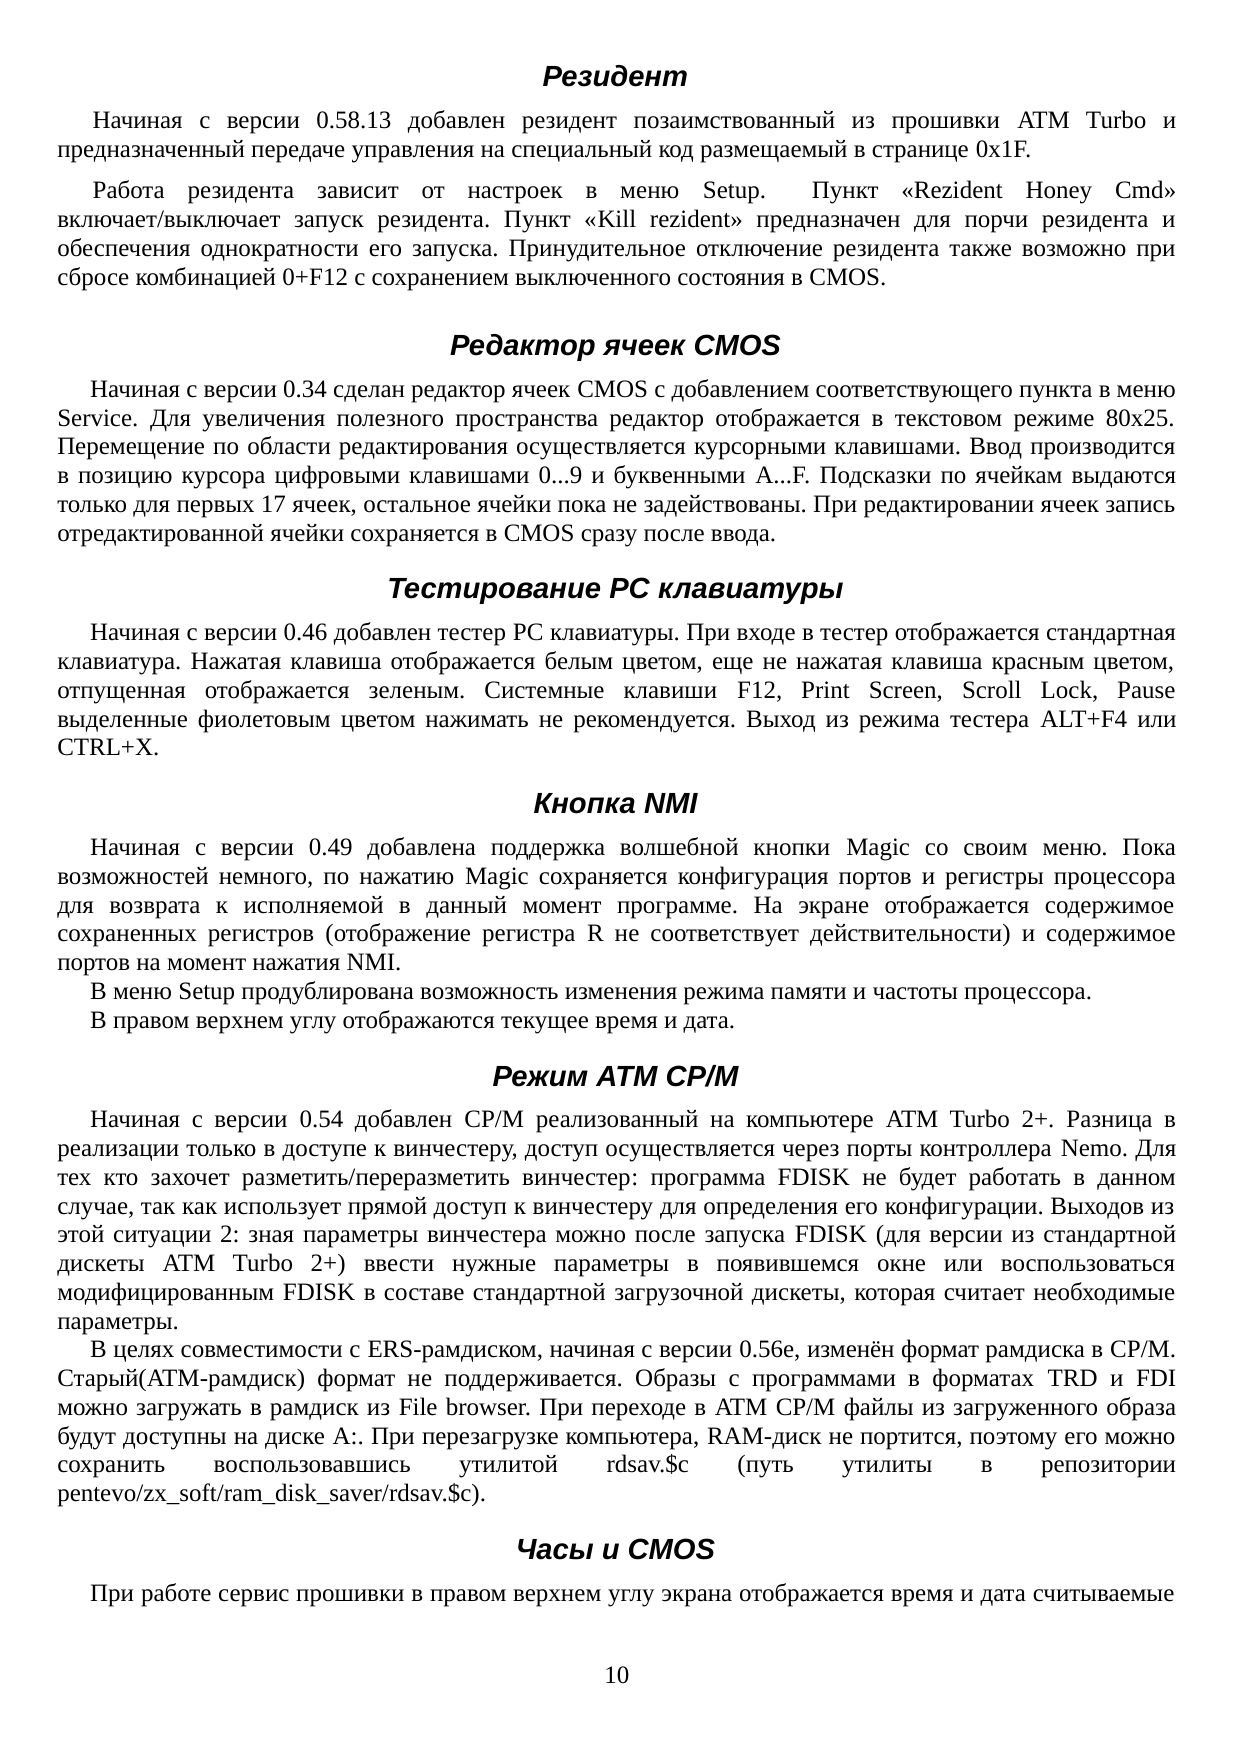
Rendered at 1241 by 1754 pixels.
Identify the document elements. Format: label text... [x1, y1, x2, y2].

text Начиная с версии 0.54 добавлен CP/M реализованный на компьютере ATM Turbo 2+. Разница в реализации только в доступе к винчестеру, доступ осуществляется через порты контроллера Nemo. Для тех кто захочет разметить/переразметить винчестер: программа FDISK не будет работать в данном случае, так как использует прямой доступ к винчестеру для определения его конфигурации. Выходов из этой ситуации 2: зная параметры винчестера можно после запуска FDISK (для версии из стандартной дискеты ATM Turbo 2+) ввести нужные параметры в появившемся окне или воспользоваться модифицированным FDISK в составе стандартной загрузочной дискеты, которая считает необходимые параметры. [57, 1104, 1176, 1334]
subtitle Кнопка NMI [57, 786, 1176, 820]
text При работе сервис прошивки в правом верхнем углу экрана отображается время и дата считываемые [57, 1578, 1176, 1607]
text Начиная с версии 0.49 добавлена поддержка волшебной кнопки Magic со своим меню. Пока возможностей немного, по нажатию Magic сохраняется конфигурация портов и регистры процессора для возврата к исполняемой в данный момент программе. На экране отображается содержимое сохраненных регистров (отображение регистра R не соответствует действительности) и содержимое портов на момент нажатия NMI. [57, 832, 1176, 976]
subtitle Режим ATM CP/M [57, 1058, 1176, 1092]
text Начиная с версии 0.34 сделан редактор ячеек CMOS с добавлением соответствующего пункта в меню Service. Для увеличения полезного пространства редактор отображается в текстовом режиме 80х25. Перемещение по области редактирования осуществляется курсорными клавишами. Ввод производится в позицию курсора цифровыми клавишами 0...9 и буквенными A...F. Подсказки по ячейкам выдаются только для первых 17 ячеек, остальное ячейки пока не задействованы. При редактировании ячеек запись отредактированной ячейки сохраняется в CMOS сразу после ввода. [57, 374, 1176, 546]
text Работа резидента зависит от настроек в меню Setup. Пункт «Rezident Honey Cmd» включает/выключает запуск резидента. Пункт «Kill rezident» предназначен для порчи резидента и обеспечения однократности его запуска. Принудительное отключение резидента также возможно при сбросе комбинацией 0+F12 с сохранением выключенного состояния в CMOS. [57, 175, 1176, 290]
text В целях совместимости с ERS-рамдиском, начиная с версии 0.56e, изменён формат рамдиска в CP/M. Старый(ATM-рамдиск) формат не поддерживается. Образы с программами в форматах TRD и FDI можно загружать в рамдиск из File browser. При переходе в ATM CP/M файлы из загруженного образа будут доступны на диске A:. При перезагрузке компьютера, RAM-диск не портится, поэтому его можно сохранить воспользовавшись утилитой rdsav.$c (путь утилиты в репозитории pentevo/zx_soft/ram_disk_saver/rdsav.$c). [57, 1334, 1176, 1507]
subtitle Резидент [57, 59, 1176, 93]
subtitle Редактор ячеек CMOS [57, 328, 1176, 361]
text Начиная с версии 0.46 добавлен тестер PC клавиатуры. При входе в тестер отображается стандартная клавиатура. Нажатая клавиша отображается белым цветом, еще не нажатая клавиша красным цветом, отпущенная отображается зеленым. Системные клавиши F12, Print Screen, Scroll Lock, Pause выделенные фиолетовым цветом нажимать не рекомендуется. Выход из режима тестера ALT+F4 или CTRL+X. [57, 617, 1176, 761]
subtitle Часы и CMOS [57, 1532, 1176, 1566]
text В меню Setup продублирована возможность изменения режима памяти и частоты процессора. [57, 976, 1176, 1005]
text Начиная с версии 0.58.13 добавлен резидент позаимствованный из прошивки ATM Turbo и предназначенный передаче управления на специальный код размещаемый в странице 0x1F. [57, 105, 1176, 163]
text В правом верхнем углу отображаются текущее время и дата. [57, 1005, 1176, 1033]
subtitle Тестирование PC клавиатуры [57, 571, 1176, 605]
